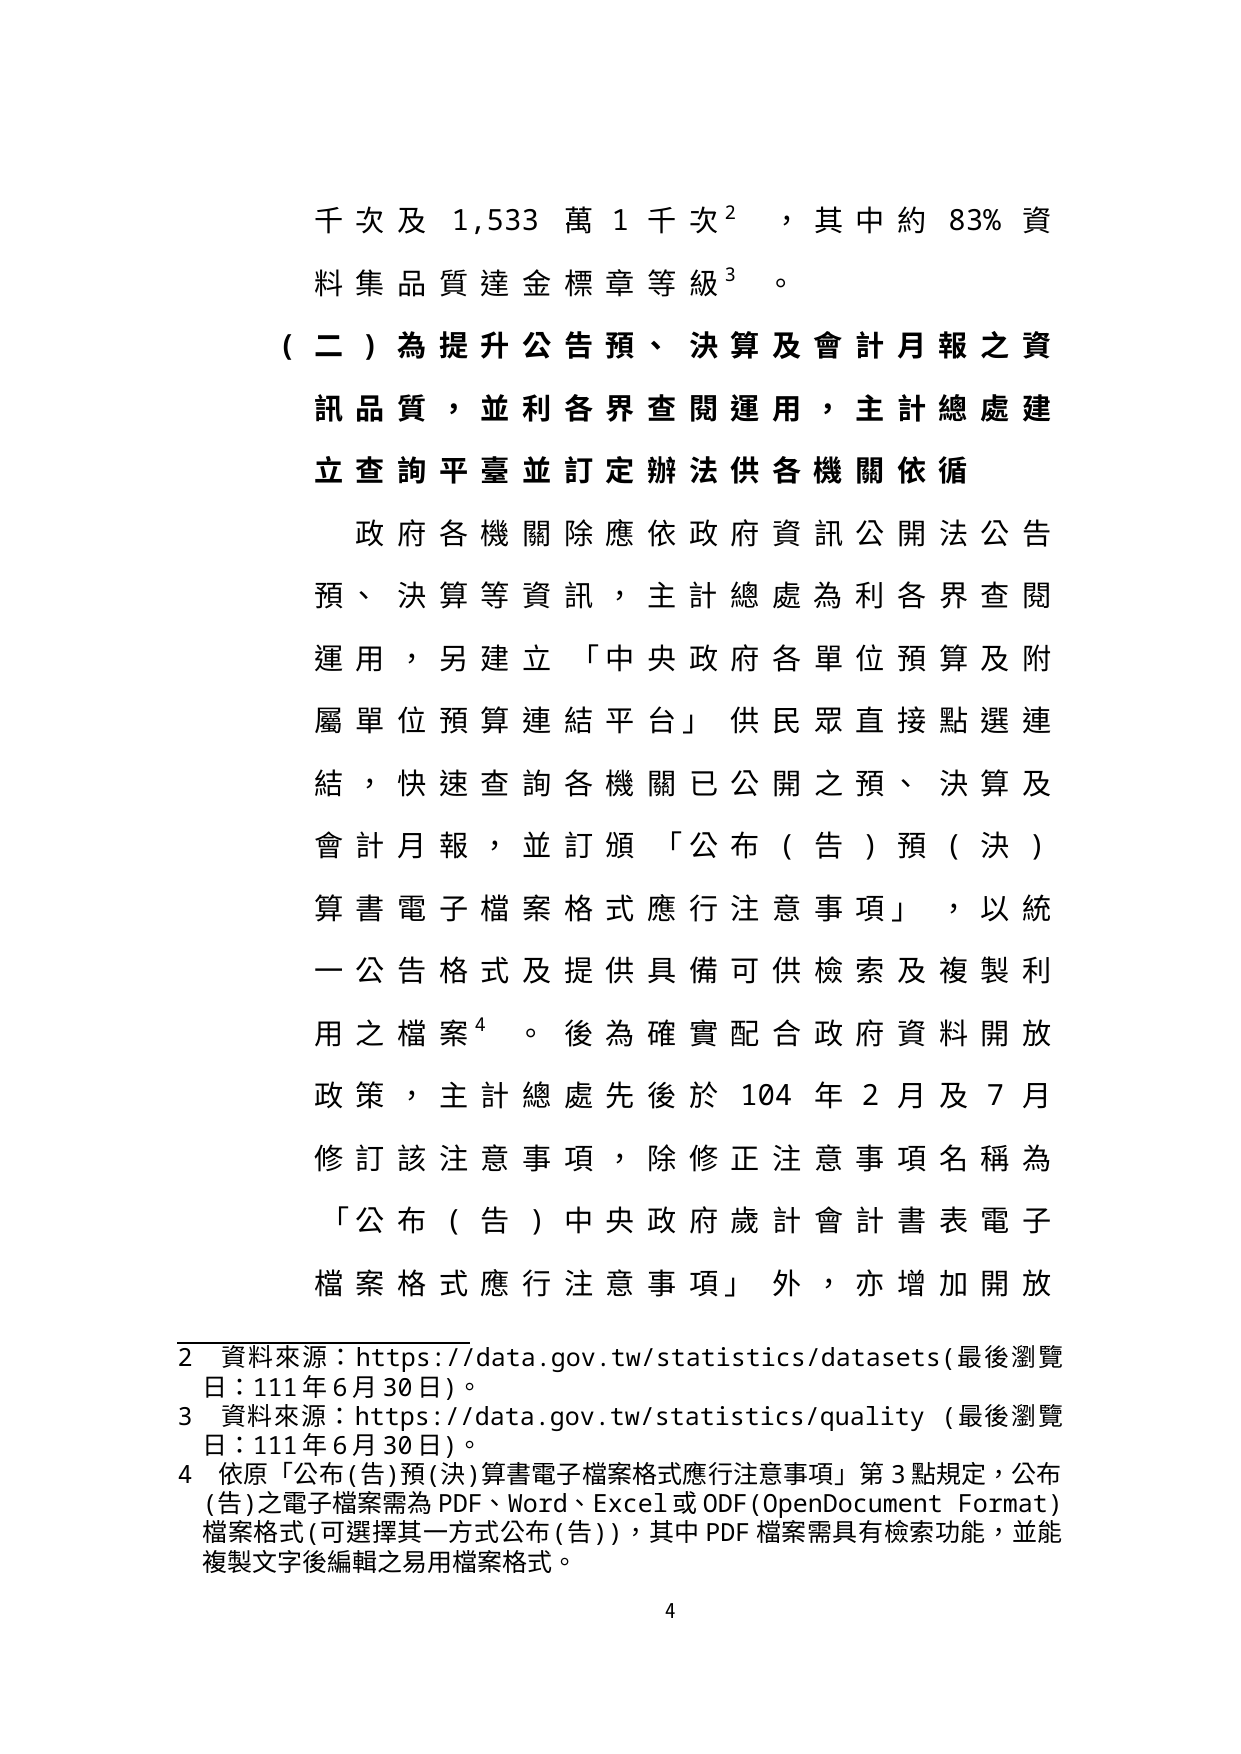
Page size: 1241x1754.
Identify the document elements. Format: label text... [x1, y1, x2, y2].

text 資料來源：https://data.gov.tw/statistics/datasets(最後瀏覽日：111年6月30日)。 [177, 1343, 1063, 1402]
text 千次及1,533萬1千次，其中約83%資料集品質達金標章等級。 [271, 177, 1058, 302]
text 資料來源：https://data.gov.tw/statistics/quality (最後瀏覽日：111年6月30日)。 [177, 1402, 1063, 1460]
text 依原「公布(告)預(決)算書電子檔案格式應行注意事項」第3點規定，公布(告)之電子檔案需為PDF、Word、Excel或ODF(OpenDocument Format)檔案格式(可選擇其一方式公布(告))，其中PDF檔案需具有檢索功能，並能複製文字後編輯之易用檔案格式。 [177, 1460, 1063, 1577]
text 政府各機關除應依政府資訊公開法公告預、決算等資訊，主計總處為利各界查閱運用，另建立「中央政府各單位預算及附屬單位預算連結平台」供民眾直接點選連結，快速查詢各機關已公開之預、決算及會計月報，並訂頒「公布(告)預(決)算書電子檔案格式應行注意事項」，以統一公告格式及提供具備可供檢索及複製利用之檔案。後為確實配合政府資料開放政策，主計總處先後於104年2月及7月修訂該注意事項，除修正注意事項名稱為「公布(告)中央政府歲計會計書表電子檔案格式應行注意事項」外，亦增加開放 [271, 490, 1058, 1302]
text (二)為提升公告預、決算及會計月報之資訊品質，並利各界查閱運用，主計總處建立查詢平臺並訂定辦法供各機關依循 [242, 302, 1058, 490]
